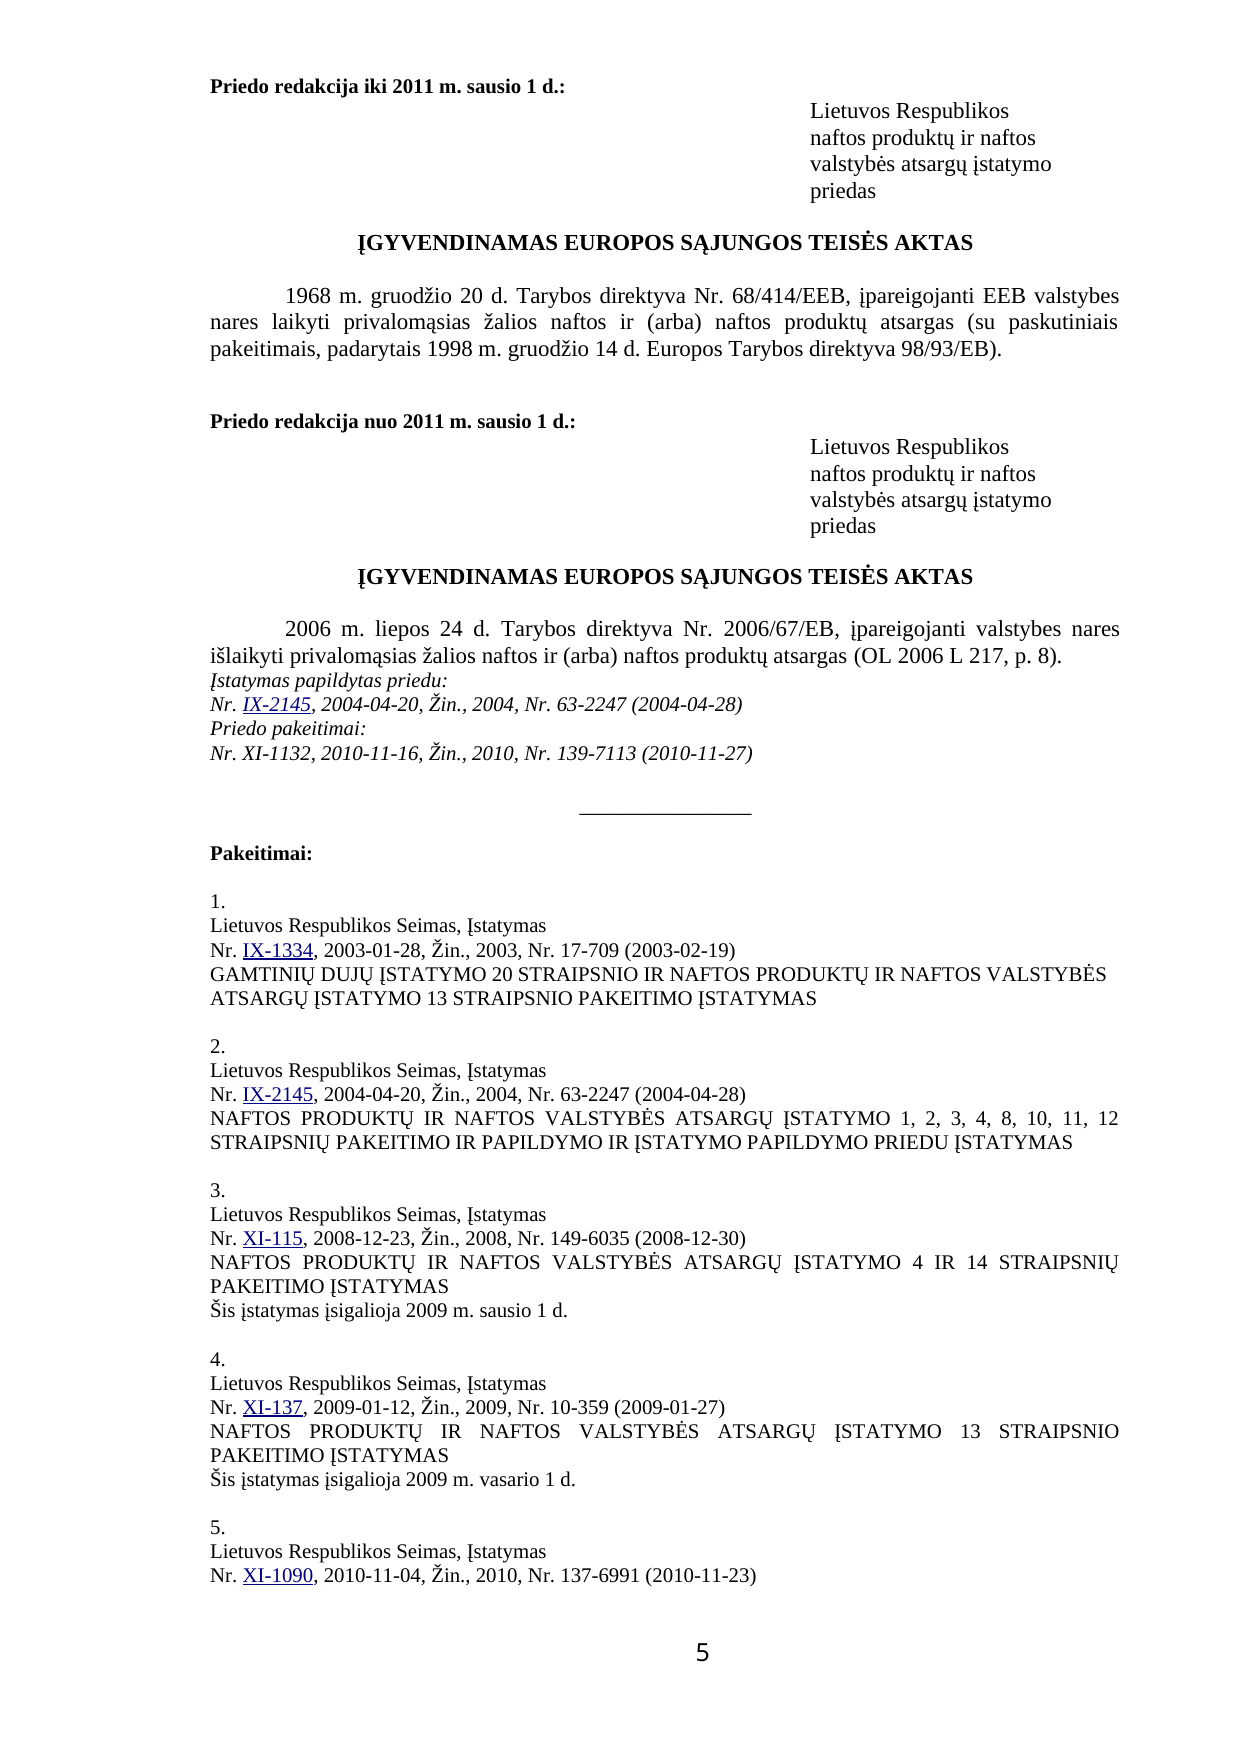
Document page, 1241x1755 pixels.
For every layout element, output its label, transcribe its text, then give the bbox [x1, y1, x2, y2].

text ĮGYVENDINAMAS EUROPOS SĄJUNGOS TEISĖS AKTAS [210, 229, 1120, 256]
text Šis įstatymas įsigalioja 2009 m. vasario 1 d. [210, 1467, 1120, 1491]
text Pakeitimai: [210, 841, 1120, 865]
text _______________ [210, 791, 1120, 817]
text Nr. IX-2145, 2004-04-20, Žin., 2004, Nr. 63-2247 (2004-04-28) [210, 692, 1120, 716]
text Nr. XI-137, 2009-01-12, Žin., 2009, Nr. 10-359 (2009-01-27) [210, 1395, 1120, 1419]
text Lietuvos Respublikos Seimas, Įstatymas [210, 1539, 1120, 1563]
text naftos produktų ir naftos [210, 460, 1120, 486]
text Priedo pakeitimai: [210, 716, 1120, 740]
text priedas [210, 512, 1120, 539]
text NAFTOS PRODUKTŲ IR NAFTOS VALSTYBĖS ATSARGŲ ĮSTATYMO 1, 2, 3, 4, 8, 10, 11, 12 STRAIPSNIŲ PAKEITIMO IR PAPILDYMO IR ĮSTATYMO PAPILDYMO PRIEDU ĮSTATYMAS [210, 1106, 1120, 1154]
text NAFTOS PRODUKTŲ IR NAFTOS VALSTYBĖS ATSARGŲ ĮSTATYMO 4 IR 14 STRAIPSNIŲ PAKEITIMO ĮSTATYMAS [210, 1250, 1120, 1298]
text 5. [210, 1515, 1120, 1539]
text NAFTOS PRODUKTŲ IR NAFTOS VALSTYBĖS ATSARGŲ ĮSTATYMO 13 STRAIPSNIO PAKEITIMO ĮSTATYMAS [210, 1419, 1120, 1467]
subtitle Priedo redakcija nuo 2011 m. sausio 1 d.: [210, 409, 1120, 433]
text 1968 m. gruodžio 20 d. Tarybos direktyva Nr. 68/414/EEB, įpareigojanti EEB valstybes nares laikyti privalomąsias žalios naftos ir (arba) naftos produktų atsargas (su paskutiniais pakeitimais, padarytais 1998 m. gruodžio 14 d. Europos Tarybos direktyva 98/93/EB). [210, 282, 1120, 361]
text priedas [210, 177, 1120, 203]
text GAMTINIŲ DUJŲ ĮSTATYMO 20 STRAIPSNIO IR NAFTOS PRODUKTŲ IR NAFTOS VALSTYBĖS ATSARGŲ ĮSTATYMO 13 STRAIPSNIO PAKEITIMO ĮSTATYMAS [210, 962, 1120, 1010]
text Nr. IX-1334, 2003-01-28, Žin., 2003, Nr. 17-709 (2003-02-19) [210, 937, 1120, 962]
text 4. [210, 1347, 1120, 1371]
text 3. [210, 1178, 1120, 1202]
text 2006 m. liepos 24 d. Tarybos direktyva Nr. 2006/67/EB, įpareigojanti valstybes nares išlaikyti privalomąsias žalios naftos ir (arba) naftos produktų atsargas (OL 2006 L 217, p. 8). [210, 616, 1120, 668]
text Lietuvos Respublikos [210, 98, 1120, 124]
text Nr. XI-1090, 2010-11-04, Žin., 2010, Nr. 137-6991 (2010-11-23) [210, 1563, 1120, 1587]
text valstybės atsargų įstatymo [210, 150, 1120, 177]
text naftos produktų ir naftos [210, 124, 1120, 150]
subtitle Priedo redakcija iki 2011 m. sausio 1 d.: [210, 73, 1120, 98]
text Įstatymas papildytas priedu: [210, 668, 1120, 692]
text ĮGYVENDINAMAS EUROPOS SĄJUNGOS TEISĖS AKTAS [210, 563, 1120, 589]
text Nr. XI-115, 2008-12-23, Žin., 2008, Nr. 149-6035 (2008-12-30) [210, 1226, 1120, 1250]
text Šis įstatymas įsigalioja 2009 m. sausio 1 d. [210, 1298, 1120, 1322]
text Nr. XI-1132, 2010-11-16, Žin., 2010, Nr. 139-7113 (2010-11-27) [210, 740, 1120, 764]
text Lietuvos Respublikos Seimas, Įstatymas [210, 1058, 1120, 1082]
text Lietuvos Respublikos Seimas, Įstatymas [210, 1202, 1120, 1226]
text 1. [210, 889, 1120, 913]
text valstybės atsargų įstatymo [210, 486, 1120, 512]
text Lietuvos Respublikos Seimas, Įstatymas [210, 913, 1120, 937]
text Lietuvos Respublikos Seimas, Įstatymas [210, 1371, 1120, 1395]
text Nr. IX-2145, 2004-04-20, Žin., 2004, Nr. 63-2247 (2004-04-28) [210, 1082, 1120, 1106]
text 2. [210, 1034, 1120, 1058]
text Lietuvos Respublikos [210, 433, 1120, 460]
